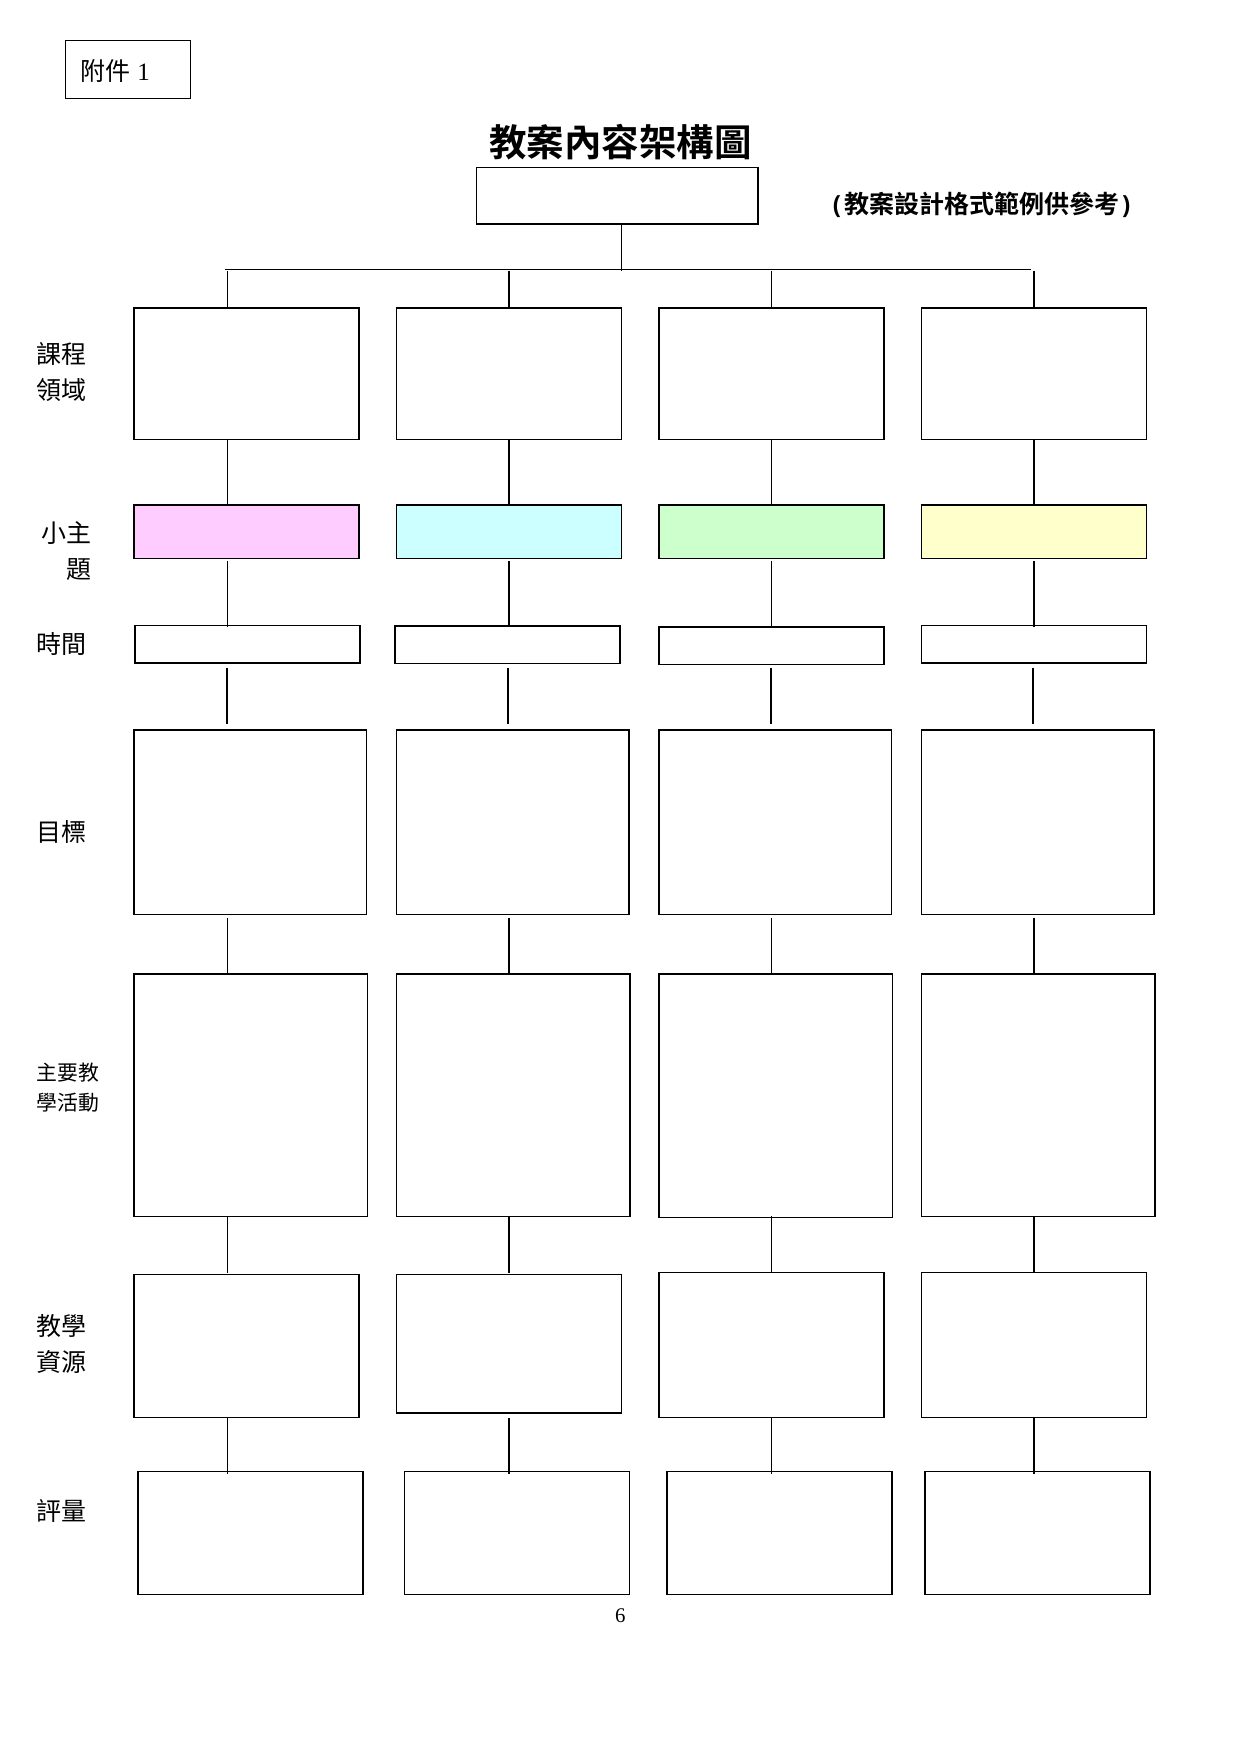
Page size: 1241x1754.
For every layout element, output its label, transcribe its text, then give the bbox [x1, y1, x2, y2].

text 教案內容架構圖 [106, 99, 1134, 161]
text (教案設計格式範例供參考) [106, 161, 1134, 224]
